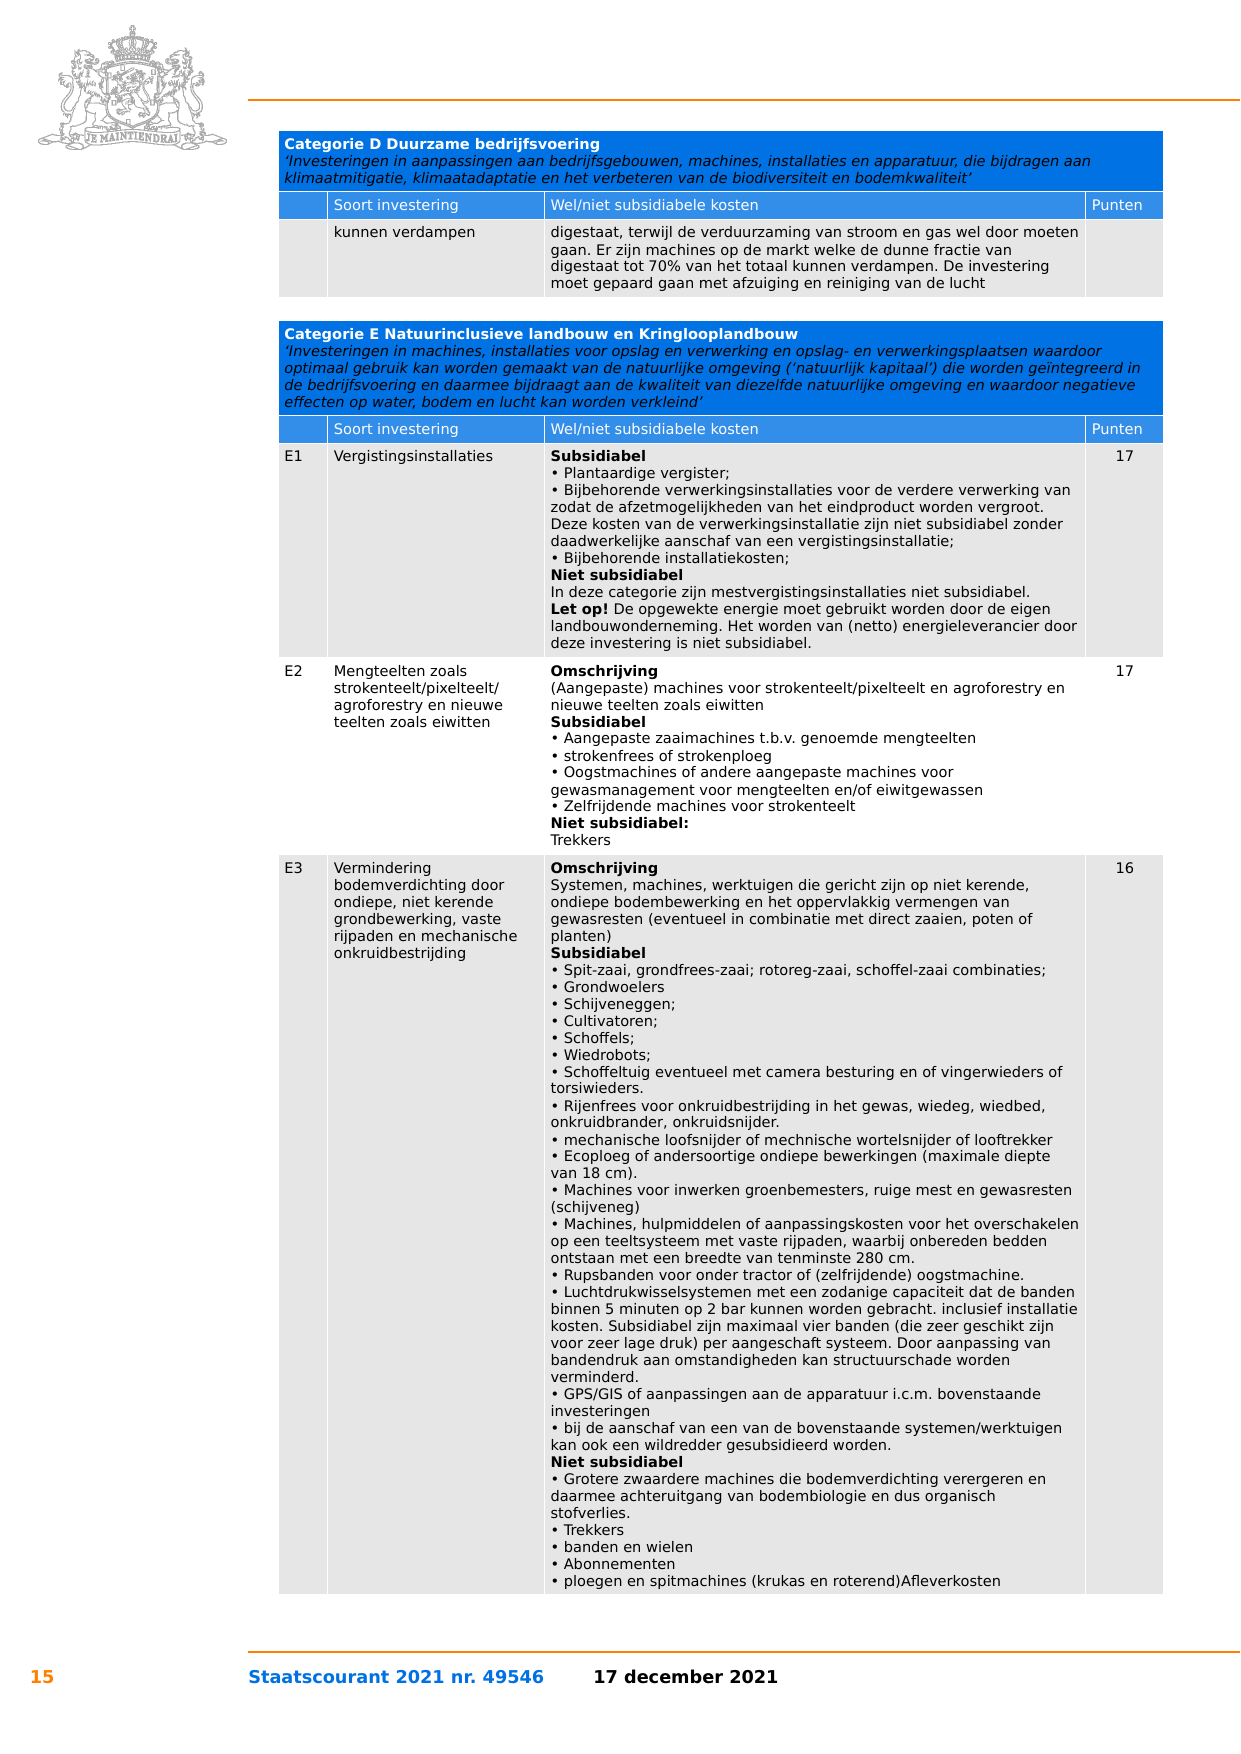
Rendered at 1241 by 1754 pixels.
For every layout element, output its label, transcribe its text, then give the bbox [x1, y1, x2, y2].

table_cell [279, 416, 327, 443]
table_cell [1086, 220, 1163, 297]
table_cell [279, 220, 327, 297]
table_cell Omschrijving Systemen, machines, werktuigen die gericht zijn op niet kerende, ondiepe bodembewerking en het oppervlakkig vermengen van gewasresten (eventueel in combinatie met direct zaaien, poten of planten) Subsidiabel • Spit-zaai, grondfrees-zaai; rotoreg-zaai, schoffel-zaai combinaties; • Grondwoelers • Schijveneggen; • Cultivatoren; • Schoffels; • Wiedrobots; • Schoffeltuig eventueel met camera besturing en of vingerwieders of torsiwieders. • Rijenfrees voor onkruidbestrijding in het gewas, wiedeg, wiedbed, onkruidbrander, onkruidsnijder. • mechanische loofsnijder of mechnische wortelsnijder of looftrekker • Ecoploeg of andersoortige ondiepe bewerkingen (maximale diepte van 18 cm). • Machines voor inwerken groenbemesters, ruige mest en gewasresten (schijveneg) • Machines, hulpmiddelen of aanpassingskosten voor het overschakelen op een teeltsysteem met vaste rijpaden, waarbij onbereden bedden ontstaan met een breedte van tenminste 280 cm. • Rupsbanden voor onder tractor of (zelfrijdende) oogstmachine. • Luchtdrukwisselsystemen met een zodanige capaciteit dat de banden binnen 5 minuten op 2 bar kunnen worden gebracht. inclusief installatie kosten. Subsidiabel zijn maximaal vier banden (die zeer geschikt zijn voor zeer lage druk) per aangeschaft systeem. Door aanpassing van bandendruk aan omstandigheden kan structuurschade worden verminderd. • GPS/GIS of aanpassingen aan de apparatuur i.c.m. bovenstaande investeringen • bij de aanschaf van een van de bovenstaande systemen/werktuigen kan ook een wildredder gesubsidieerd worden. Niet subsidiabel • Grotere zwaardere machines die bodemverdichting verergeren en daarmee achteruitgang van bodembiologie en dus organisch stofverlies. • Trekkers • banden en wielen • Abonnementen • ploegen en spitmachines (krukas en roterend)Afleverkosten [545, 855, 1085, 1594]
table_cell Punten [1086, 192, 1163, 219]
table_header Categorie E Natuurinclusieve landbouw en Kringlooplandbouw ‘Investeringen in machines, installaties voor opslag en verwerking en opslag- en verwerkingsplaatsen waardoor optimaal gebruik kan worden gemaakt van de natuurlijke omgeving (‘natuurlijk kapitaal’) die worden geïntegreerd in de bedrijfsvoering en daarmee bijdraagt aan de kwaliteit van diezelfde natuurlijke omgeving en waardoor negatieve effecten op water, bodem en lucht kan worden verkleind’ [279, 321, 1163, 415]
table_cell digestaat, terwijl de verduurzaming van stroom en gas wel door moeten gaan. Er zijn machines op de markt welke de dunne fractie van digestaat tot 70% van het totaal kunnen verdampen. De investering moet gepaard gaan met afzuiging en reiniging van de lucht [545, 220, 1085, 297]
table_cell 16 [1086, 855, 1163, 1594]
picture [38, 25, 227, 150]
table_cell Vergistingsinstallaties [328, 444, 544, 657]
table_cell Soort investering [328, 416, 544, 443]
table_header Categorie D Duurzame bedrijfsvoering ‘Investeringen in aanpassingen aan bedrijfsgebouwen, machines, installaties en apparatuur, die bijdragen aan klimaatmitigatie, klimaatadaptatie en het verbeteren van de biodiversiteit en bodemkwaliteit’ [279, 131, 1163, 191]
table_cell Omschrijving (Aangepaste) machines voor strokenteelt/pixelteelt en agroforestry en nieuwe teelten zoals eiwitten Subsidiabel • Aangepaste zaaimachines t.b.v. genoemde mengteelten • strokenfrees of strokenploeg • Oogstmachines of andere aangepaste machines voor gewasmanagement voor mengteelten en/of eiwitgewassen • Zelfrijdende machines voor strokenteelt Niet subsidiabel: Trekkers [545, 658, 1085, 854]
table_cell Punten [1086, 416, 1163, 443]
table_cell 17 [1086, 658, 1163, 854]
table_cell Wel/niet subsidiabele kosten [545, 416, 1085, 443]
table_cell [279, 192, 327, 219]
table_cell E1 [279, 444, 327, 657]
table_cell Subsidiabel • Plantaardige vergister; • Bijbehorende verwerkingsinstallaties voor de verdere verwerking van zodat de afzetmogelijkheden van het eindproduct worden vergroot. Deze kosten van de verwerkingsinstallatie zijn niet subsidiabel zonder daadwerkelijke aanschaf van een vergistingsinstallatie; • Bijbehorende installatiekosten; Niet subsidiabel In deze categorie zijn mestvergistingsinstallaties niet subsidiabel. Let op! De opgewekte energie moet gebruikt worden door de eigen landbouwonderneming. Het worden van (netto) energieleverancier door deze investering is niet subsidiabel. [545, 444, 1085, 657]
table_cell E2 [279, 658, 327, 854]
table_cell 17 [1086, 444, 1163, 657]
table_cell Vermindering bodemverdichting door ondiepe, niet kerende grondbewerking, vaste rijpaden en mechanische onkruidbestrijding [328, 855, 544, 1594]
table_cell Mengteelten zoals strokenteelt/pixelteelt/ agroforestry en nieuwe teelten zoals eiwitten [328, 658, 544, 854]
table_cell E3 [279, 855, 327, 1594]
table_cell kunnen verdampen [328, 220, 544, 297]
table_cell Soort investering [328, 192, 544, 219]
table_cell Wel/niet subsidiabele kosten [545, 192, 1085, 219]
